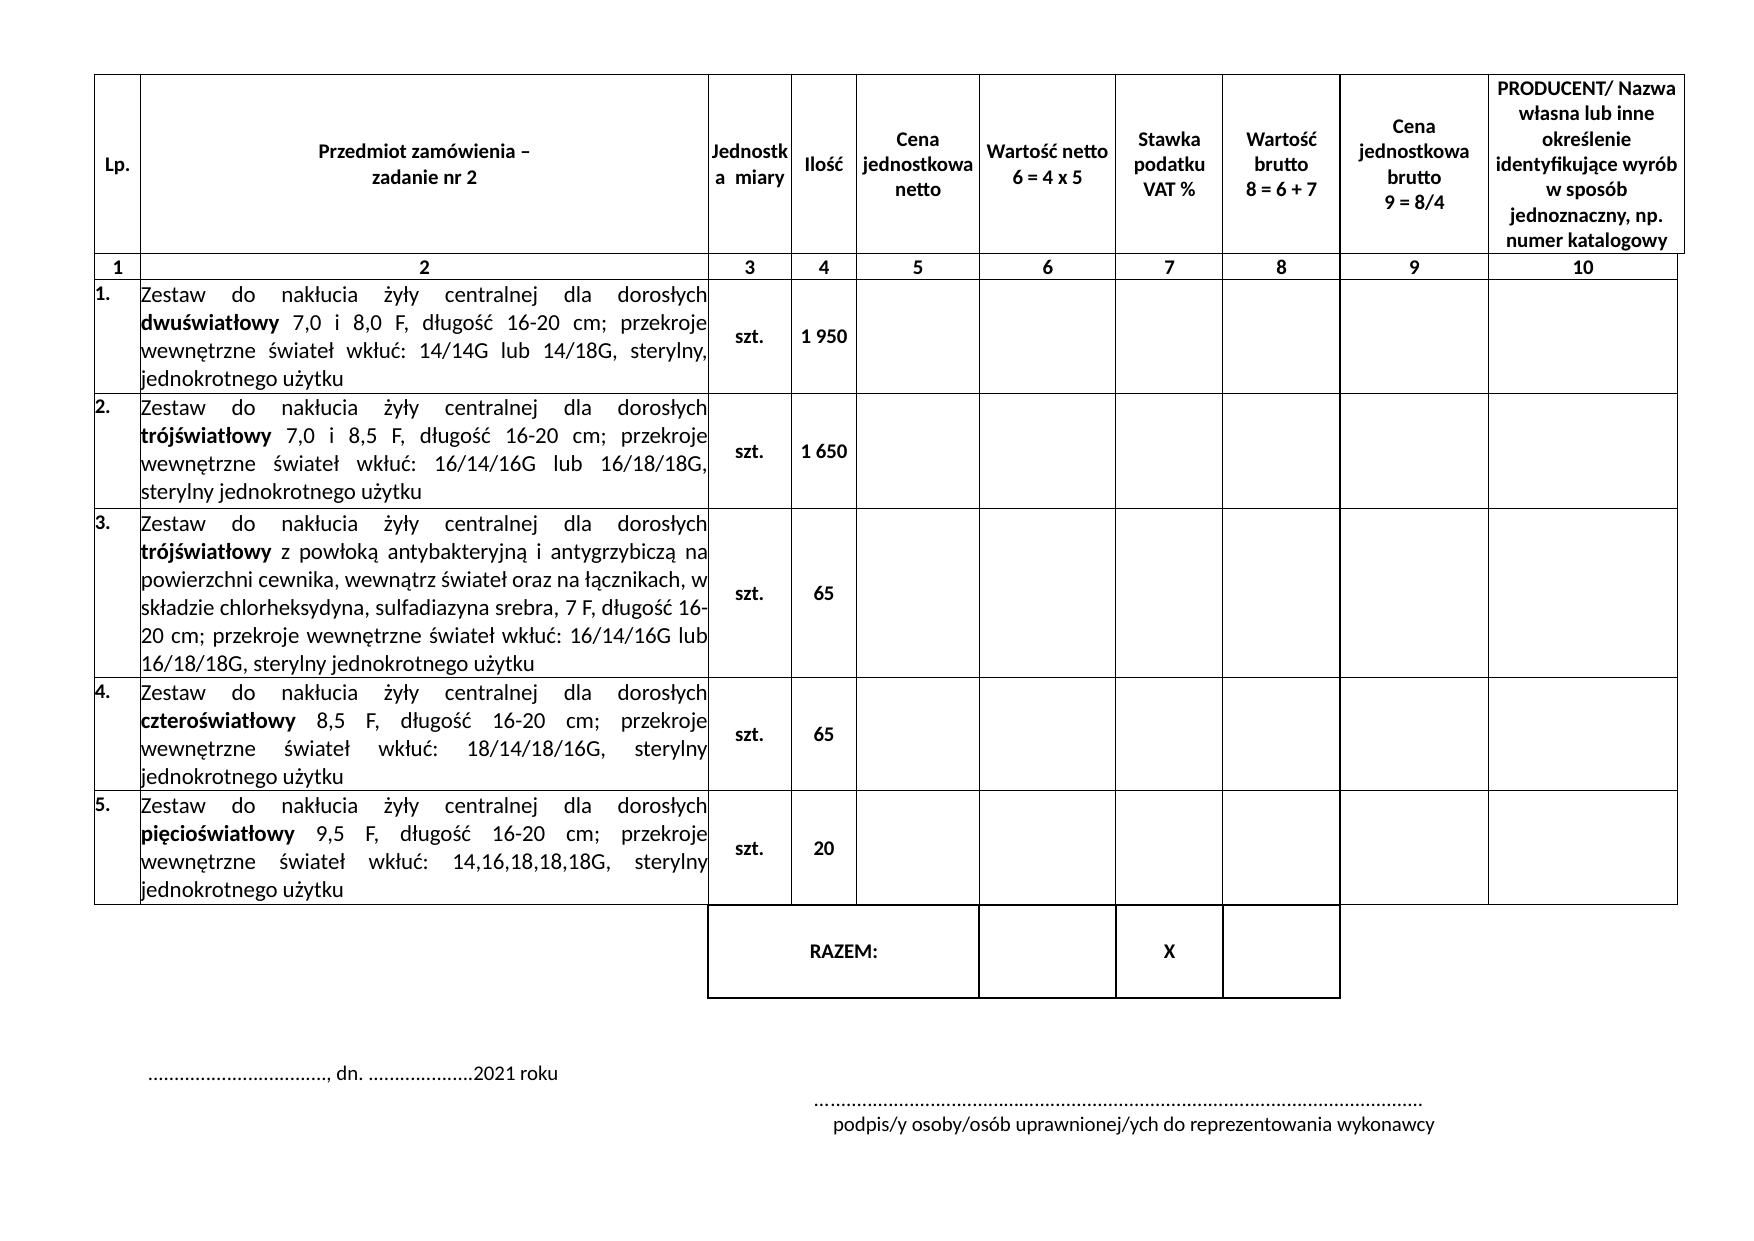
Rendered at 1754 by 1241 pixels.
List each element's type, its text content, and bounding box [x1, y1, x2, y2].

table_cell [857, 280, 979, 392]
table_cell [1223, 394, 1339, 508]
table_cell [1489, 791, 1677, 903]
text podpis/y osoby/osób uprawnionej/ych do reprezentowania wykonawcy [148, 1111, 1606, 1137]
table_cell 2. [95, 394, 140, 508]
table_header Jednostka miary [709, 75, 791, 253]
table_header Ilość [792, 75, 856, 253]
table_cell 5. [95, 791, 140, 903]
table_cell [1116, 280, 1222, 392]
table_cell [1681, 279, 1685, 392]
table_cell [1681, 904, 1685, 997]
table_cell [1341, 280, 1488, 392]
table_cell [1116, 394, 1222, 508]
table_cell 5 [857, 254, 979, 279]
table_header Wartość netto 6 = 4 x 5 [980, 75, 1115, 253]
table_cell 8 [1223, 254, 1339, 279]
table_cell [1116, 791, 1222, 903]
text ….................................…............................................................................. [148, 1086, 1606, 1111]
table_cell 65 [792, 509, 856, 677]
table_cell [1681, 393, 1685, 508]
table_cell Zestaw do nakłucia żyły centralnej dla dorosłych pięcioświatłowy 9,5 F, długość 16-20 cm; przekroje wewnętrzne świateł wkłuć: 14,16,18,18,18G, sterylny jednokrotnego użytku [141, 791, 708, 903]
table_cell [857, 509, 979, 677]
table_cell szt. [709, 791, 791, 903]
table_cell [1489, 394, 1677, 508]
table_header Stawka podatku VAT % [1116, 75, 1222, 253]
table_cell [95, 905, 141, 997]
table_cell [1489, 905, 1677, 997]
table_cell 6 [980, 254, 1115, 279]
table_cell [857, 394, 979, 508]
table_cell [980, 678, 1115, 790]
table_cell [1489, 280, 1677, 392]
table_cell [1224, 906, 1339, 997]
table_header Przedmiot zamówienia – zadanie nr 2 [141, 75, 708, 253]
table_cell [1341, 678, 1488, 790]
table_cell 9 [1341, 254, 1488, 279]
table_cell 65 [792, 678, 856, 790]
table_cell 3. [95, 509, 140, 677]
table_cell [980, 791, 1115, 903]
table_cell [1489, 509, 1677, 677]
table_cell [1681, 254, 1685, 279]
table_cell [857, 678, 979, 790]
table_cell Zestaw do nakłucia żyły centralnej dla dorosłych trójświatłowy 7,0 i 8,5 F, długość 16-20 cm; przekroje wewnętrzne świateł wkłuć: 16/14/16G lub 16/18/18G, sterylny jednokrotnego użytku [141, 394, 708, 508]
table_cell [1681, 790, 1685, 903]
table_cell Zestaw do nakłucia żyły centralnej dla dorosłych czteroświatłowy 8,5 F, długość 16-20 cm; przekroje wewnętrzne świateł wkłuć: 18/14/18/16G, sterylny jednokrotnego użytku [141, 678, 708, 790]
table_cell [980, 394, 1115, 508]
table_cell [1341, 509, 1488, 677]
table_cell X [1117, 906, 1222, 997]
table_cell 4 [792, 254, 856, 279]
table_cell 1 650 [792, 394, 856, 508]
table_cell szt. [709, 280, 791, 392]
table_header Cena jednostkowa brutto 9 = 8/4 [1341, 75, 1488, 253]
table_cell [980, 280, 1115, 392]
table_cell szt. [709, 678, 791, 790]
text .................................., dn. ....................2021 roku [148, 1060, 1606, 1086]
table_cell szt. [709, 394, 791, 508]
table_cell Zestaw do nakłucia żyły centralnej dla dorosłych trójświatłowy z powłoką antybakteryjną i antygrzybiczą na powierzchni cewnika, wewnątrz świateł oraz na łącznikach, w składzie chlorheksydyna, sulfadiazyna srebra, 7 F, długość 16-20 cm; przekroje wewnętrzne świateł wkłuć: 16/14/16G lub 16/18/18G, sterylny jednokrotnego użytku [141, 509, 708, 677]
table_cell [141, 905, 707, 997]
table_cell [1341, 394, 1488, 508]
table_cell 1 [95, 254, 140, 279]
table_cell 20 [792, 791, 856, 903]
table_cell [980, 906, 1115, 997]
table_cell 1 950 [792, 280, 856, 392]
table_header Lp. [95, 75, 140, 253]
table_cell [1681, 677, 1685, 790]
table_cell [1223, 509, 1339, 677]
table_cell [1116, 678, 1222, 790]
table_cell Zestaw do nakłucia żyły centralnej dla dorosłych dwuświatłowy 7,0 i 8,0 F, długość 16-20 cm; przekroje wewnętrzne świateł wkłuć: 14/14G lub 14/18G, sterylny, jednokrotnego użytku [141, 280, 708, 392]
table_cell [1116, 509, 1222, 677]
table_cell 1. [95, 280, 140, 392]
table_cell [1341, 791, 1488, 903]
table_cell [857, 791, 979, 903]
table_cell [1223, 678, 1339, 790]
table_cell [1223, 791, 1339, 903]
table_header Wartość brutto 8 = 6 + 7 [1223, 75, 1339, 253]
table_cell RAZEM: [709, 906, 978, 997]
table_header PRODUCENT/ Nazwa własna lub inne określenie identyfikujące wyrób w sposób jednoznaczny, np. numer katalogowy [1489, 75, 1684, 253]
table_header Cena jednostkowa netto [857, 75, 979, 253]
table_cell [1341, 905, 1488, 997]
table_cell 3 [709, 254, 791, 279]
table_cell 7 [1116, 254, 1222, 279]
table_cell [1223, 280, 1339, 392]
table_cell szt. [709, 509, 791, 677]
table_cell 4. [95, 678, 140, 790]
table_cell 2 [141, 254, 708, 279]
table_cell 10 [1489, 254, 1677, 279]
table_cell [1681, 508, 1685, 677]
table_cell [980, 509, 1115, 677]
table_cell [1489, 678, 1677, 790]
